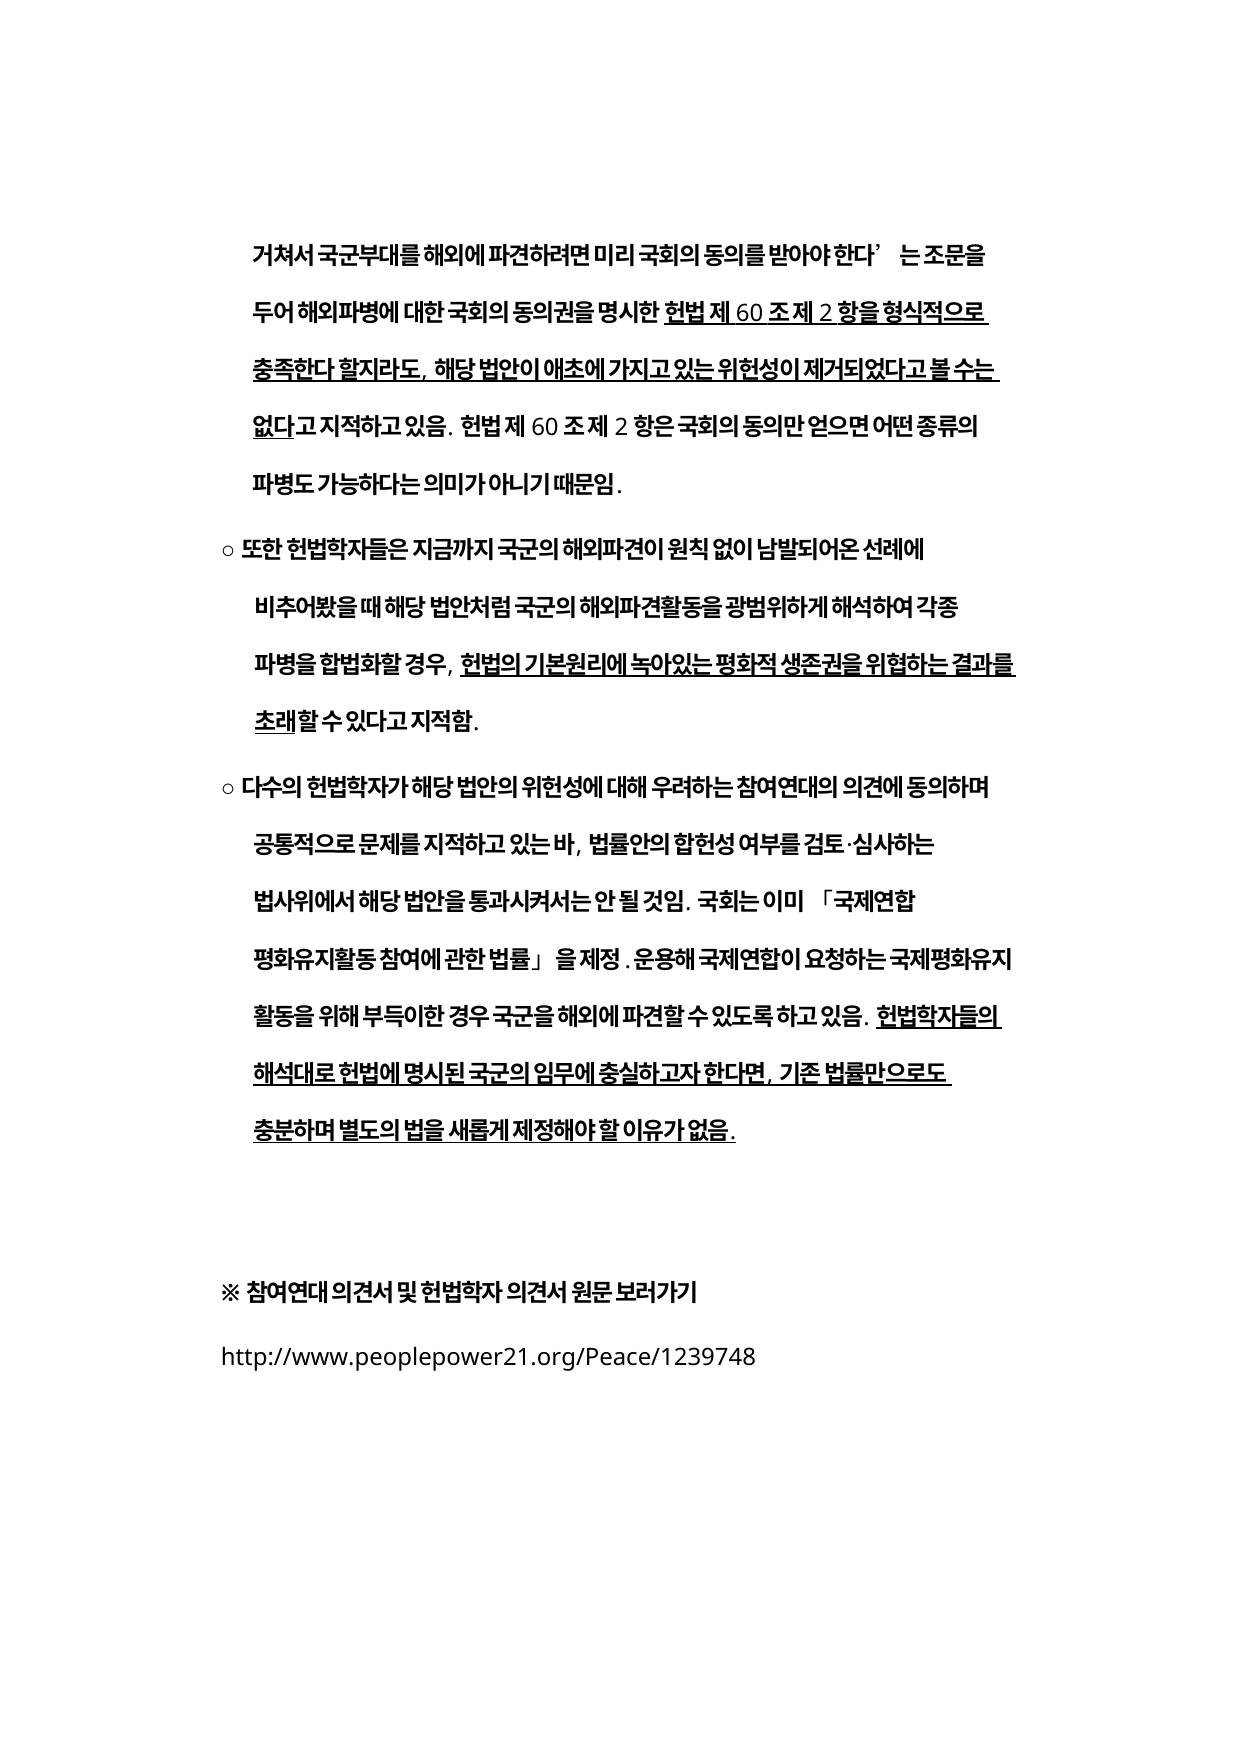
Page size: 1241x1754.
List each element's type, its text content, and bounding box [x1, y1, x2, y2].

text ※ 참여연대 의견서 및 헌법학자 의견서 원문 보러가기 [221, 1274, 1021, 1308]
text ○ 또한 헌법학자들은 지금까지 국군의 해외파견이 원칙 없이 남발되어온 선례에 비추어봤을 때 해당 법안처럼 국군의 해외파견활동을 광범위하게 해석하여 각종 파병을 합법화할 경우, 헌법의 기본원리에 녹아있는 평화적 생존권을 위협하는 결과를 초래할 수 있다고 지적함. [221, 531, 1021, 737]
text ○ 다수의 헌법학자가 해당 법안의 위헌성에 대해 우려하는 참여연대의 의견에 동의하며 공통적으로 문제를 지적하고 있는 바, 법률안의 합헌성 여부를 검토·심사하는 법사위에서 해당 법안을 통과시켜서는 안 될 것임. 국회는 이미 「국제연합 평화유지활동 참여에 관한 법률」을 제정․운용해 국제연합이 요청하는 국제평화유지 활동을 위해 부득이한 경우 국군을 해외에 파견할 수 있도록 하고 있음. 헌법학자들의 해석대로 헌법에 명시된 국군의 임무에 충실하고자 한다면, 기존 법률만으로도 충분하며 별도의 법을 새롭게 제정해야 할 이유가 없음. [221, 768, 1021, 1147]
text http://www.peoplepower21.org/Peace/1239748 [221, 1339, 1021, 1372]
text 거쳐서 국군부대를 해외에 파견하려면 미리 국회의 동의를 받아야 한다’는 조문을 두어 해외파병에 대한 국회의 동의권을 명시한 헌법 제60조 제2항을 형식적으로 충족한다 할지라도, 해당 법안이 애초에 가지고 있는 위헌성이 제거되었다고 볼 수는 없다고 지적하고 있음. 헌법 제60조 제2항은 국회의 동의만 얻으면 어떤 종류의 파병도 가능하다는 의미가 아니기 때문임. [221, 236, 1021, 500]
